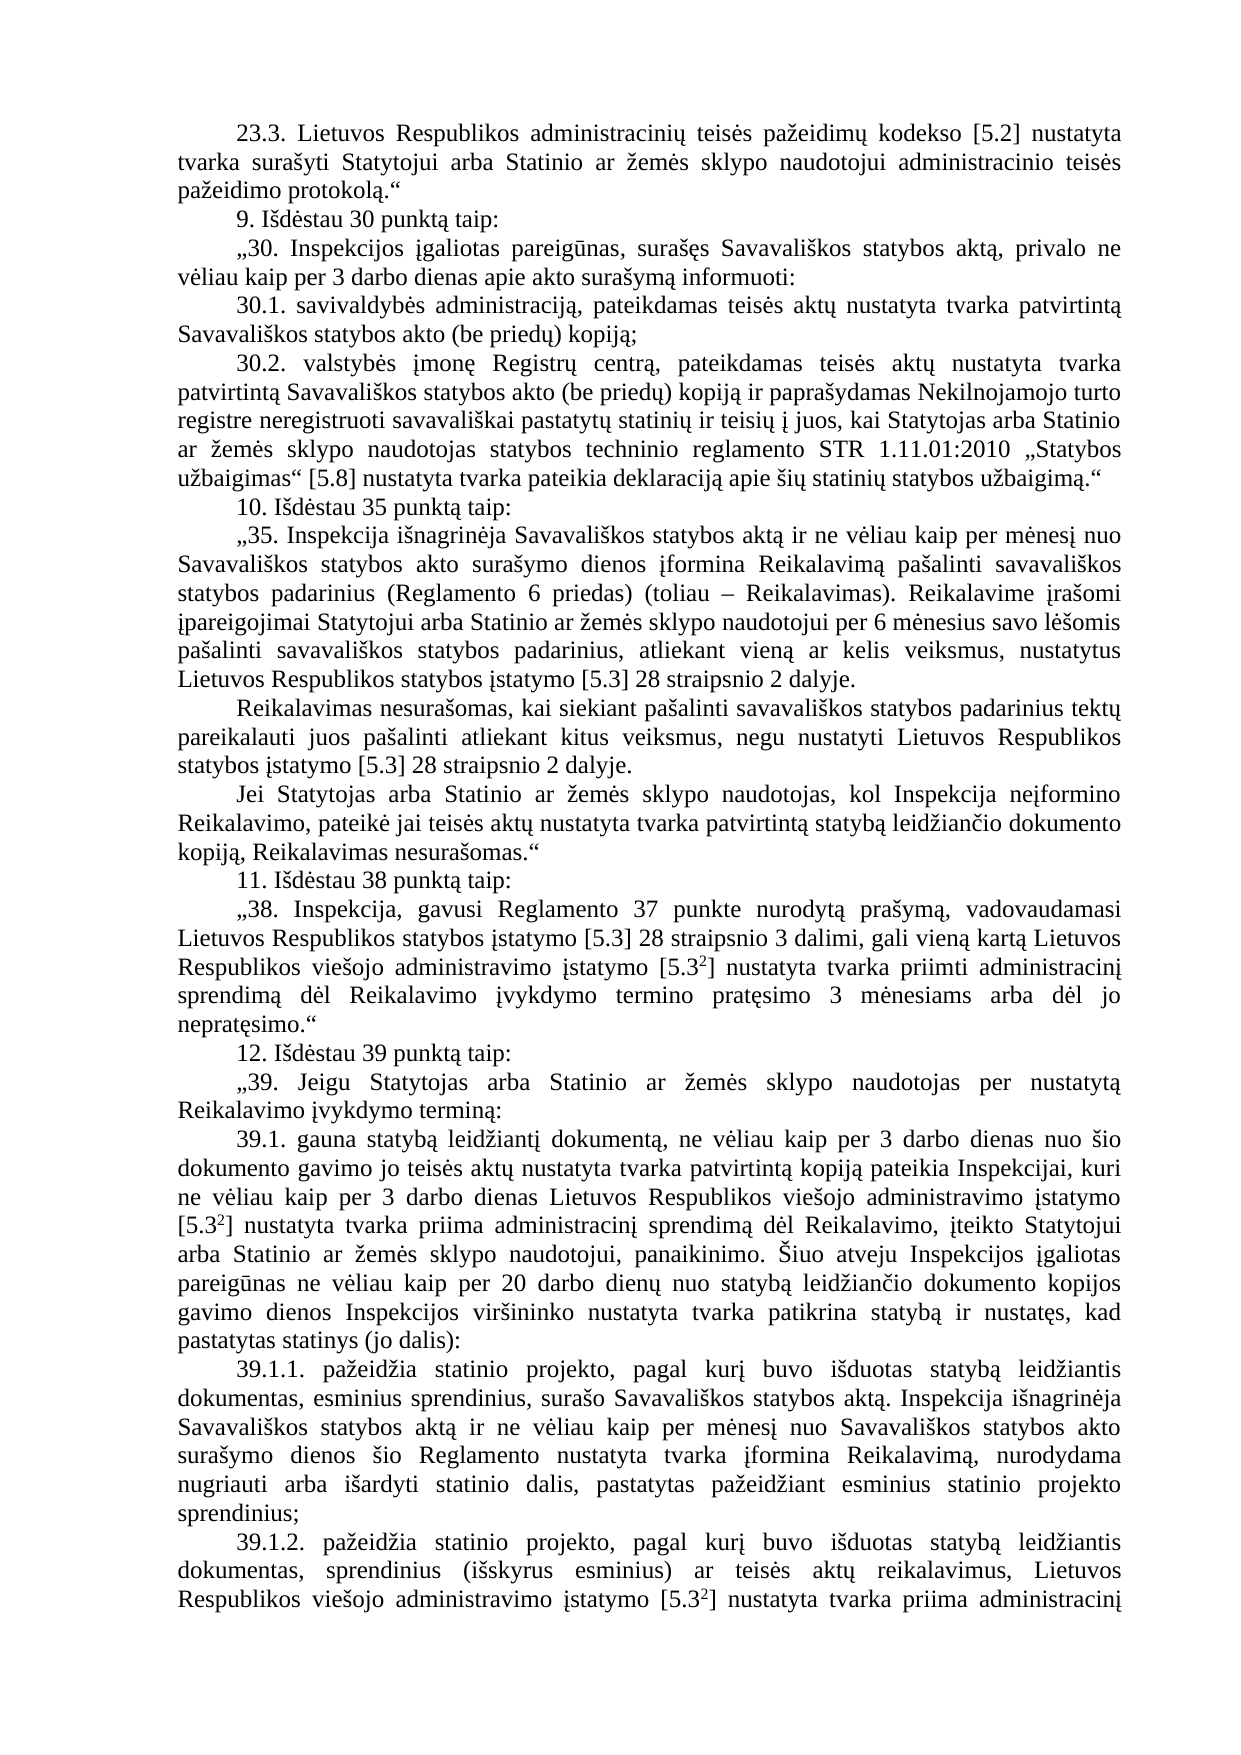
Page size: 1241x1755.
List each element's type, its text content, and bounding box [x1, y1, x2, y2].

text 10. Išdėstau 35 punktą taip: [177, 492, 1122, 521]
text „39. Jeigu Statytojas arba Statinio ar žemės sklypo naudotojas per nustatytą Reikalavimo įvykdymo terminą: [177, 1067, 1122, 1124]
text 11. Išdėstau 38 punktą taip: [177, 866, 1122, 894]
text 30.2. valstybės įmonę Registrų centrą, pateikdamas teisės aktų nustatyta tvarka patvirtintą Savavališkos statybos akto (be priedų) kopiją ir paprašydamas Nekilnojamojo turto registre neregistruoti savavališkai pastatytų statinių ir teisių į juos, kai Statytojas arba Statinio ar žemės sklypo naudotojas statybos techninio reglamento STR 1.11.01:2010 „Statybos užbaigimas“ [5.8] nustatyta tvarka pateikia deklaraciją apie šių statinių statybos užbaigimą.“ [177, 348, 1122, 492]
text „38. Inspekcija, gavusi Reglamento 37 punkte nurodytą prašymą, vadovaudamasi Lietuvos Respublikos statybos įstatymo [5.3] 28 straipsnio 3 dalimi, gali vieną kartą Lietuvos Respublikos viešojo administravimo įstatymo [5.32] nustatyta tvarka priimti administracinį sprendimą dėl Reikalavimo įvykdymo termino pratęsimo 3 mėnesiams arba dėl jo nepratęsimo.“ [177, 894, 1122, 1038]
text 39.1.1. pažeidžia statinio projekto, pagal kurį buvo išduotas statybą leidžiantis dokumentas, esminius sprendinius, surašo Savavališkos statybos aktą. Inspekcija išnagrinėja Savavališkos statybos aktą ir ne vėliau kaip per mėnesį nuo Savavališkos statybos akto surašymo dienos šio Reglamento nustatyta tvarka įformina Reikalavimą, nurodydama nugriauti arba išardyti statinio dalis, pastatytas pažeidžiant esminius statinio projekto sprendinius; [177, 1354, 1122, 1527]
text 12. Išdėstau 39 punktą taip: [177, 1038, 1122, 1067]
text Reikalavimas nesurašomas, kai siekiant pašalinti savavališkos statybos padarinius tektų pareikalauti juos pašalinti atliekant kitus veiksmus, negu nustatyti Lietuvos Respublikos statybos įstatymo [5.3] 28 straipsnio 2 dalyje. [177, 693, 1122, 779]
text „30. Inspekcijos įgaliotas pareigūnas, surašęs Savavališkos statybos aktą, privalo ne vėliau kaip per 3 darbo dienas apie akto surašymą informuoti: [177, 233, 1122, 291]
text 39.1. gauna statybą leidžiantį dokumentą, ne vėliau kaip per 3 darbo dienas nuo šio dokumento gavimo jo teisės aktų nustatyta tvarka patvirtintą kopiją pateikia Inspekcijai, kuri ne vėliau kaip per 3 darbo dienas Lietuvos Respublikos viešojo administravimo įstatymo [5.32] nustatyta tvarka priima administracinį sprendimą dėl Reikalavimo, įteikto Statytojui arba Statinio ar žemės sklypo naudotojui, panaikinimo. Šiuo atveju Inspekcijos įgaliotas pareigūnas ne vėliau kaip per 20 darbo dienų nuo statybą leidžiančio dokumento kopijos gavimo dienos Inspekcijos viršininko nustatyta tvarka patikrina statybą ir nustatęs, kad pastatytas statinys (jo dalis): [177, 1124, 1122, 1354]
text 39.1.2. pažeidžia statinio projekto, pagal kurį buvo išduotas statybą leidžiantis dokumentas, sprendinius (išskyrus esminius) ar teisės aktų reikalavimus, Lietuvos Respublikos viešojo administravimo įstatymo [5.32] nustatyta tvarka priima administracinį [177, 1527, 1122, 1613]
text Jei Statytojas arba Statinio ar žemės sklypo naudotojas, kol Inspekcija neįformino Reikalavimo, pateikė jai teisės aktų nustatyta tvarka patvirtintą statybą leidžiančio dokumento kopiją, Reikalavimas nesurašomas.“ [177, 779, 1122, 866]
text 9. Išdėstau 30 punktą taip: [177, 204, 1122, 233]
text 30.1. savivaldybės administraciją, pateikdamas teisės aktų nustatyta tvarka patvirtintą Savavališkos statybos akto (be priedų) kopiją; [177, 291, 1122, 348]
text 23.3. Lietuvos Respublikos administracinių teisės pažeidimų kodekso [5.2] nustatyta tvarka surašyti Statytojui arba Statinio ar žemės sklypo naudotojui administracinio teisės pažeidimo protokolą.“ [177, 118, 1122, 204]
text „35. Inspekcija išnagrinėja Savavališkos statybos aktą ir ne vėliau kaip per mėnesį nuo Savavališkos statybos akto surašymo dienos įformina Reikalavimą pašalinti savavališkos statybos padarinius (Reglamento 6 priedas) (toliau – Reikalavimas). Reikalavime įrašomi įpareigojimai Statytojui arba Statinio ar žemės sklypo naudotojui per 6 mėnesius savo lėšomis pašalinti savavališkos statybos padarinius, atliekant vieną ar kelis veiksmus, nustatytus Lietuvos Respublikos statybos įstatymo [5.3] 28 straipsnio 2 dalyje. [177, 521, 1122, 693]
